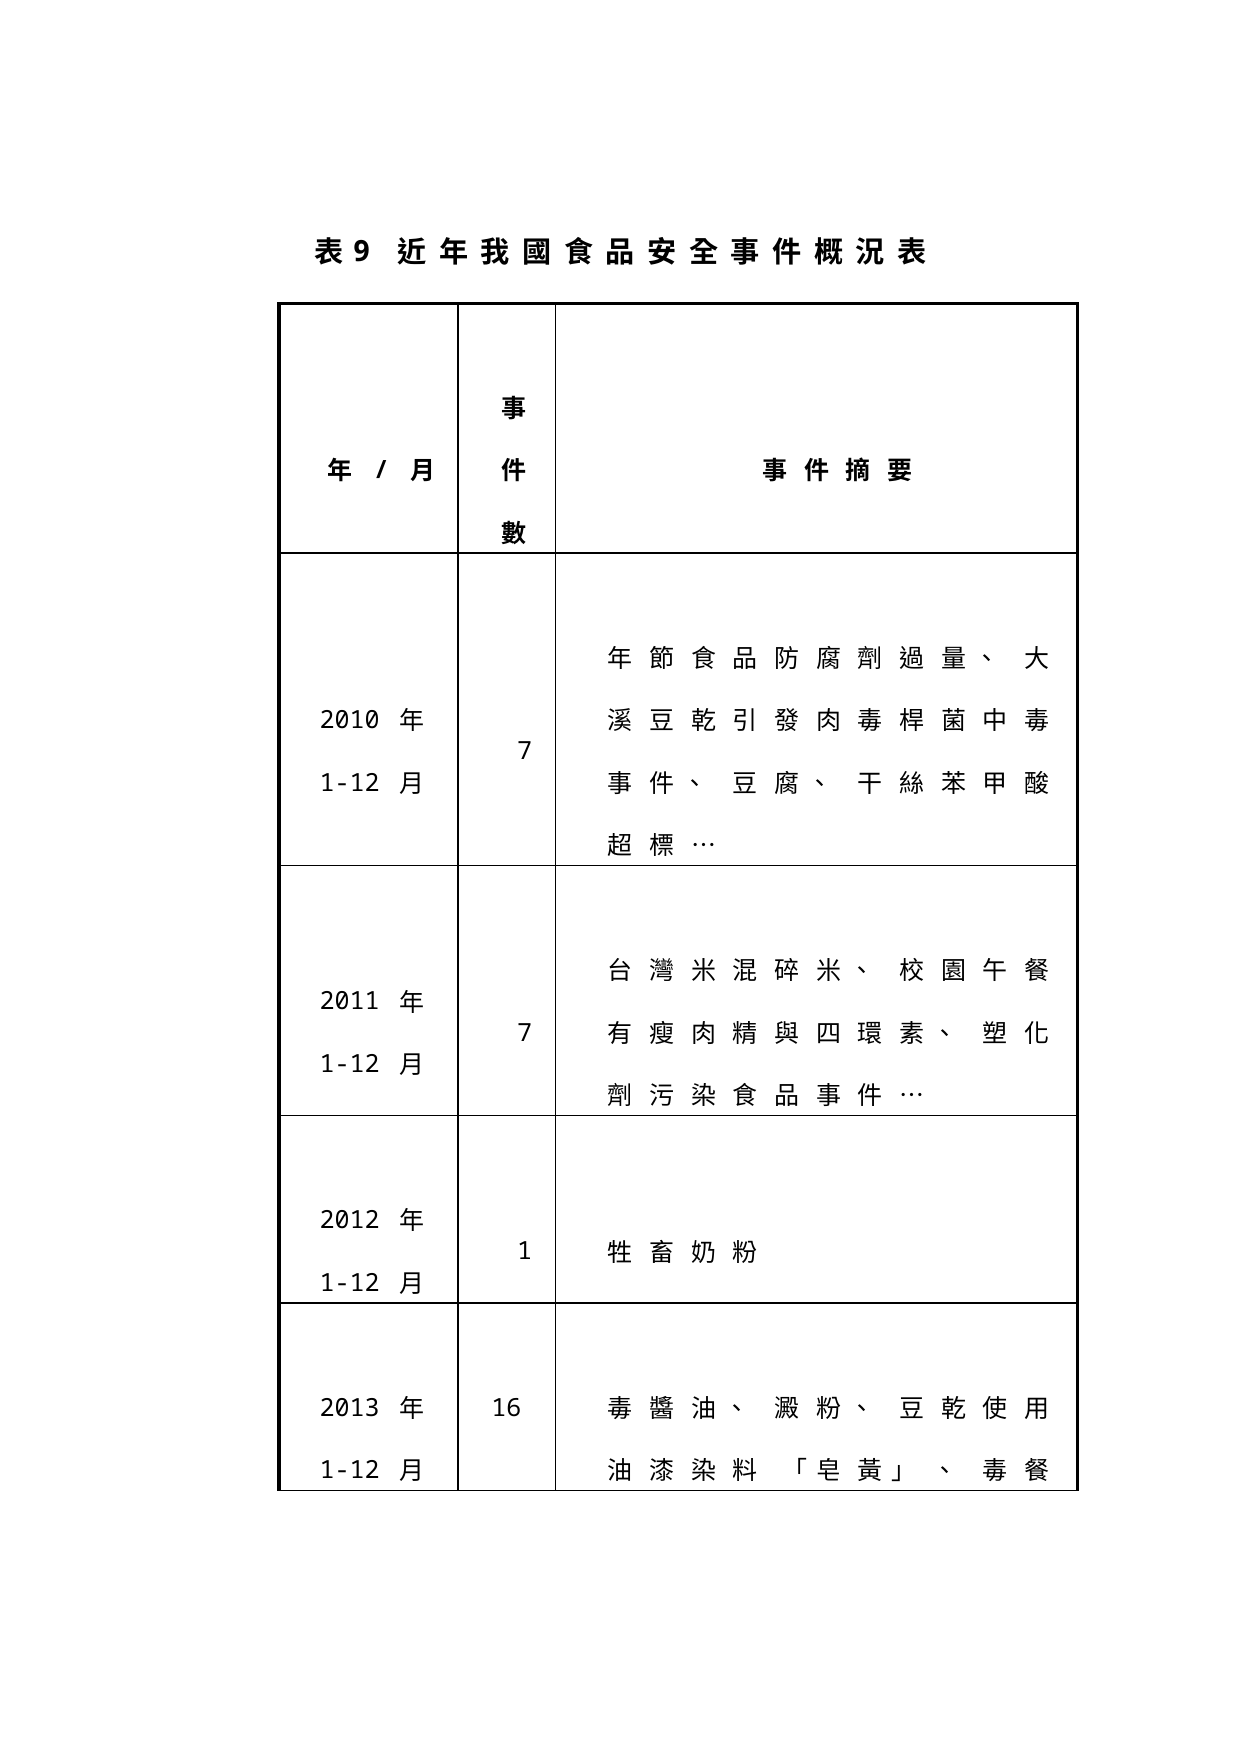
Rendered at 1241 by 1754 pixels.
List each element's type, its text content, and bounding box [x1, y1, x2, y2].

table_cell 2012年1-12月 [281, 1116, 457, 1302]
table_header 事件數 [459, 305, 555, 552]
table_cell 毒醬油、澱粉、豆乾使用油漆染料「皂黃」、毒餐 [556, 1304, 1076, 1490]
text 表9 近年我國食品安全事件概況表 [271, 177, 1058, 302]
table_cell 年節食品防腐劑過量、大溪豆乾引發肉毒桿菌中毒事件、豆腐、干絲苯甲酸超標… [556, 554, 1076, 865]
table_cell 2011年1-12月 [281, 866, 457, 1115]
table_cell 16 [459, 1304, 555, 1490]
table_cell 2013年1-12月 [281, 1304, 457, 1490]
table_cell 7 [459, 866, 555, 1115]
table_cell 台灣米混碎米、校園午餐有瘦肉精與四環素、塑化劑污染食品事件… [556, 866, 1076, 1115]
table_cell 7 [459, 554, 555, 865]
table_cell 2010年1-12月 [281, 554, 457, 865]
table_header 事件摘要 [556, 305, 1076, 552]
table_header 年/月 [281, 305, 457, 552]
table_cell 牲畜奶粉 [556, 1116, 1076, 1302]
table_cell 1 [459, 1116, 555, 1302]
